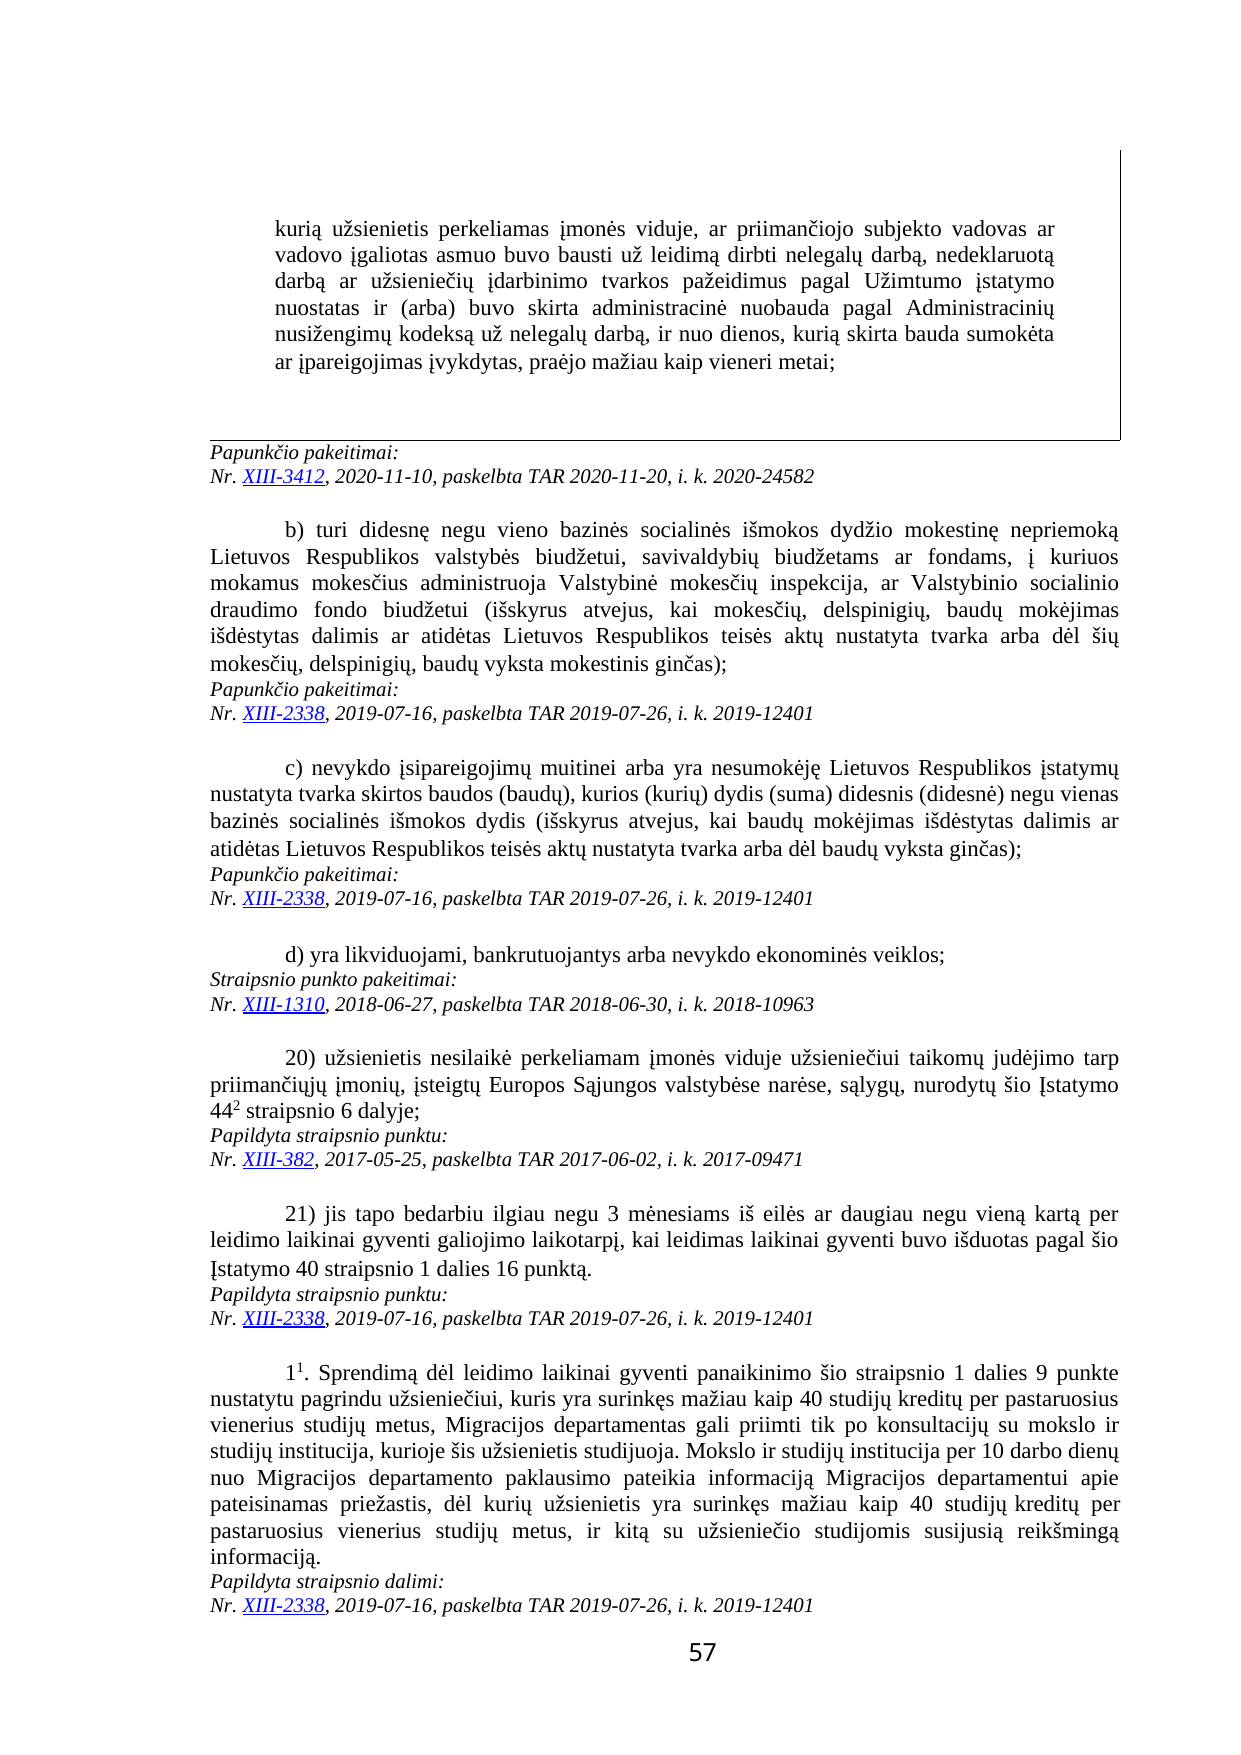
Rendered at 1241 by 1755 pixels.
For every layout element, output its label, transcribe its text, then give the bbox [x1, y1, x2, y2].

text b) turi didesnę negu vieno bazinės socialinės išmokos dydžio mokestinę nepriemoką Lietuvos Respublikos valstybės biudžetui, savivaldybių biudžetams ar fondams, į kuriuos mokamus mokesčius administruoja Valstybinė mokesčių inspekcija, ar Valstybinio socialinio draudimo fondo biudžetui (išskyrus atvejus, kai mokesčių, delspinigių, baudų mokėjimas išdėstytas dalimis ar atidėtas Lietuvos Respublikos teisės aktų nustatyta tvarka arba dėl šių mokesčių, delspinigių, baudų vyksta mokestinis ginčas); [210, 517, 1120, 677]
text Papildyta straipsnio punktu: [210, 1123, 1120, 1147]
text Nr. XIII-3412, 2020-11-10, paskelbta TAR 2020-11-20, i. k. 2020-24582 [210, 464, 1120, 488]
text kurią užsienietis perkeliamas įmonės viduje, ar priimančiojo subjekto vadovas ar vadovo įgaliotas asmuo buvo bausti už leidimą dirbti nelegalų darbą, nedeklaruotą darbą ar užsieniečių įdarbinimo tvarkos pažeidimus pagal Užimtumo įstatymo nuostatas ir (arba) buvo skirta administracinė nuobauda pagal Administracinių nusižengimų kodeksą už nelegalų darbą, ir nuo dienos, kurią skirta bauda sumokėta ar įpareigojimas įvykdytas, praėjo mažiau kaip vieneri metai; [210, 150, 1120, 440]
text Nr. XIII-2338, 2019-07-16, paskelbta TAR 2019-07-26, i. k. 2019-12401 [210, 886, 1120, 910]
text Nr. XIII-2338, 2019-07-16, paskelbta TAR 2019-07-26, i. k. 2019-12401 [210, 1306, 1120, 1330]
text Papildyta straipsnio punktu: [210, 1282, 1120, 1306]
text Papildyta straipsnio dalimi: [210, 1569, 1120, 1593]
text 21) jis tapo bedarbiu ilgiau negu 3 mėnesiams iš eilės ar daugiau negu vieną kartą per leidimo laikinai gyventi galiojimo laikotarpį, kai leidimas laikinai gyventi buvo išduotas pagal šio Įstatymo 40 straipsnio 1 dalies 16 punktą. [210, 1200, 1120, 1282]
text Papunkčio pakeitimai: [210, 862, 1120, 886]
text 20) užsienietis nesilaikė perkeliamam įmonės viduje užsieniečiui taikomų judėjimo tarp priimančiųjų įmonių, įsteigtų Europos Sąjungos valstybėse narėse, sąlygų, nurodytų šio Įstatymo 442 straipsnio 6 dalyje; [210, 1044, 1120, 1123]
text Nr. XIII-2338, 2019-07-16, paskelbta TAR 2019-07-26, i. k. 2019-12401 [210, 1593, 1120, 1617]
text Papunkčio pakeitimai: [210, 677, 1120, 701]
text Nr. XIII-2338, 2019-07-16, paskelbta TAR 2019-07-26, i. k. 2019-12401 [210, 701, 1120, 725]
text d) yra likviduojami, bankrutuojantys arba nevykdo ekonominės veiklos; [210, 939, 1120, 967]
text Straipsnio punkto pakeitimai: [210, 967, 1120, 991]
text Papunkčio pakeitimai: [210, 440, 1120, 464]
text 11. Sprendimą dėl leidimo laikinai gyventi panaikinimo šio straipsnio 1 dalies 9 punkte nustatytu pagrindu užsieniečiui, kuris yra surinkęs mažiau kaip 40 studijų kreditų per pastaruosius vienerius studijų metus, Migracijos departamentas gali priimti tik po konsultacijų su mokslo ir studijų institucija, kurioje šis užsienietis studijuoja. Mokslo ir studijų institucija per 10 darbo dienų nuo Migracijos departamento paklausimo pateikia informaciją Migracijos departamentui apie pateisinamas priežastis, dėl kurių užsienietis yra surinkęs mažiau kaip 40 studijų kreditų per pastaruosius vienerius studijų metus, ir kitą su užsieniečio studijomis susijusią reikšmingą informaciją. [210, 1358, 1120, 1569]
text Nr. XIII-382, 2017-05-25, paskelbta TAR 2017-06-02, i. k. 2017-09471 [210, 1147, 1120, 1171]
text Nr. XIII-1310, 2018-06-27, paskelbta TAR 2018-06-30, i. k. 2018-10963 [210, 991, 1120, 1016]
text c) nevykdo įsipareigojimų muitinei arba yra nesumokėję Lietuvos Respublikos įstatymų nustatyta tvarka skirtos baudos (baudų), kurios (kurių) dydis (suma) didesnis (didesnė) negu vienas bazinės socialinės išmokos dydis (išskyrus atvejus, kai baudų mokėjimas išdėstytas dalimis ar atidėtas Lietuvos Respublikos teisės aktų nustatyta tvarka arba dėl baudų vyksta ginčas); [210, 754, 1120, 862]
